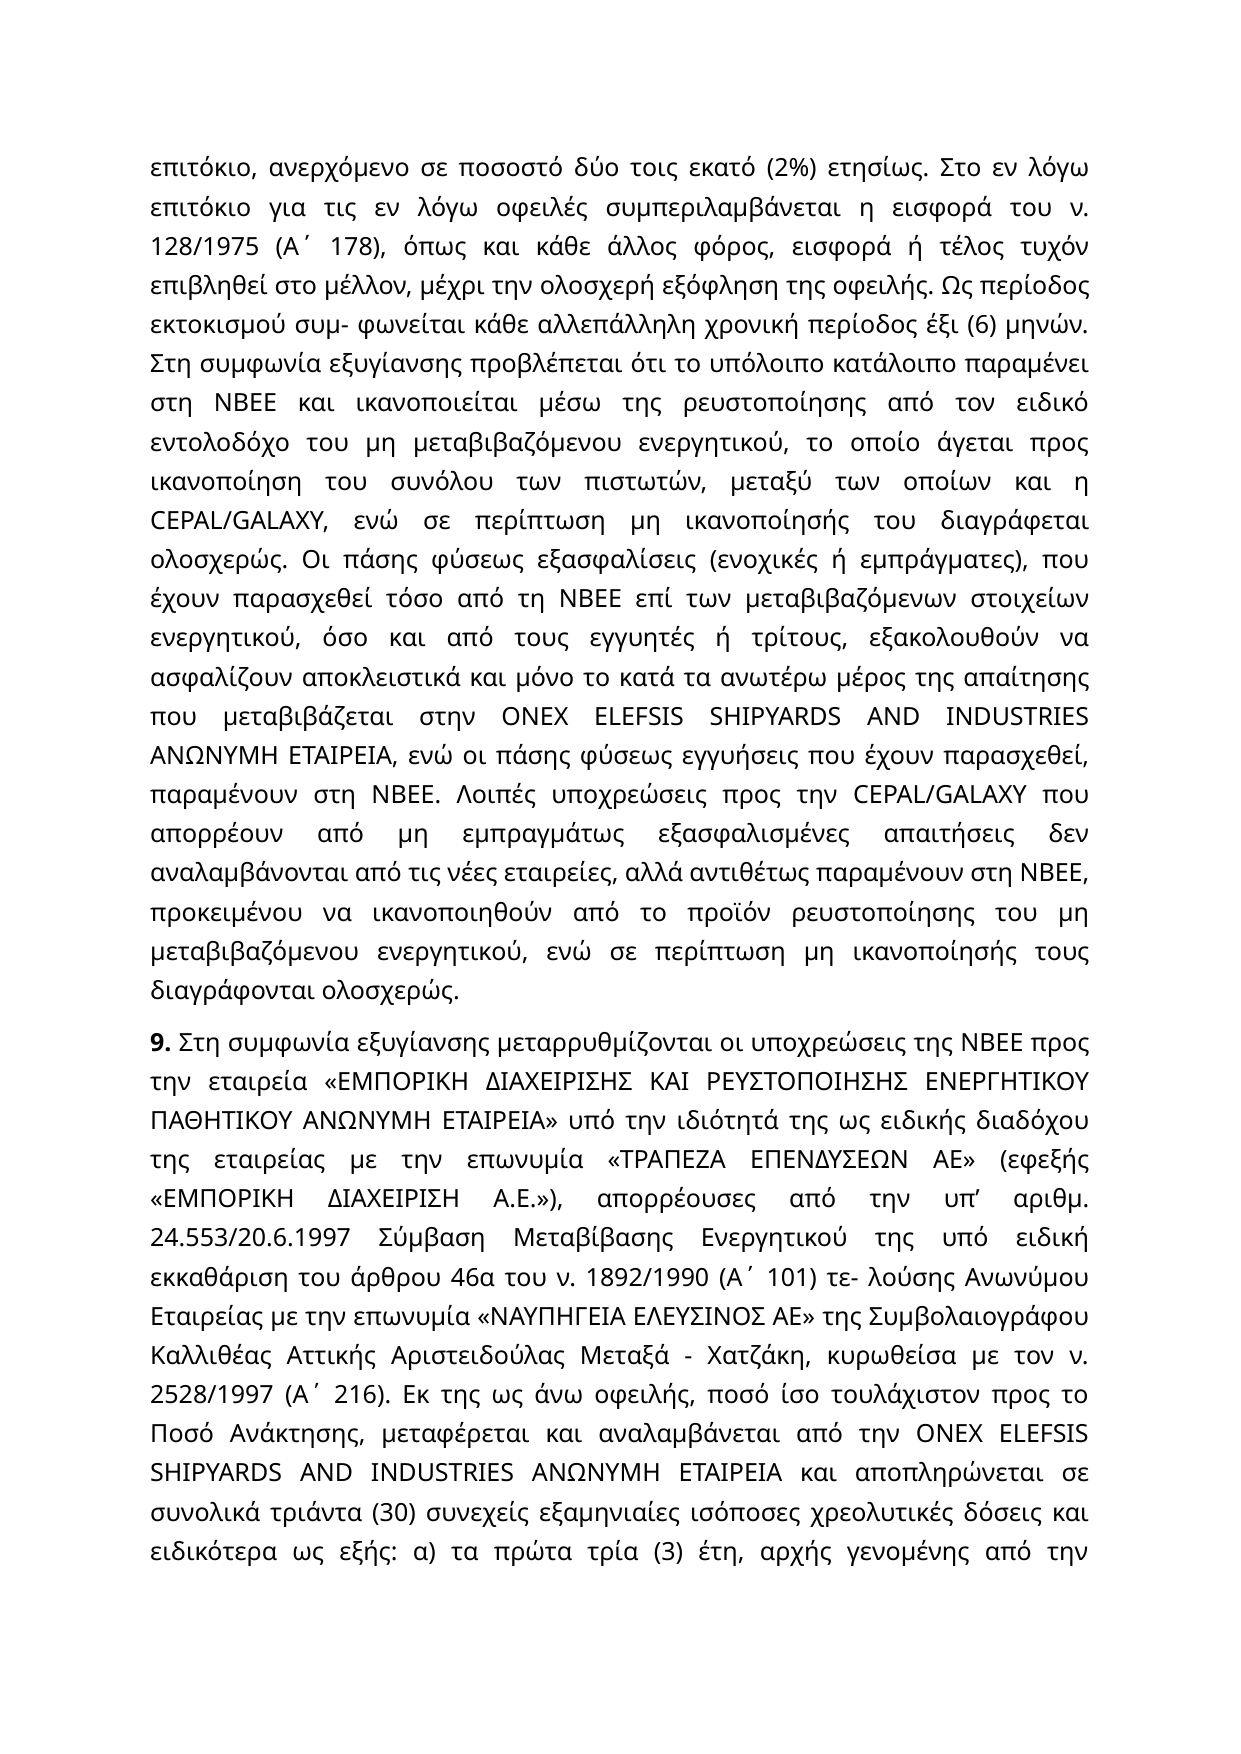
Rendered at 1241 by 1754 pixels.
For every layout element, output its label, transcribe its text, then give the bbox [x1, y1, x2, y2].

text 9. Στη συμφωνία εξυγίανσης μεταρρυθμίζονται οι υποχρεώσεις της ΝΒΕΕ προς την εταιρεία «ΕΜΠΟΡΙΚΗ ΔΙΑΧΕΙΡΙΣΗΣ ΚΑΙ ΡΕΥΣΤΟΠΟΙΗΣΗΣ ΕΝΕΡΓΗΤΙΚΟΥ ΠΑΘΗΤΙΚΟΥ ΑΝΩΝΥΜΗ ΕΤΑΙΡΕΙΑ» υπό την ιδιότητά της ως ειδικής διαδόχου της εταιρείας με την επωνυμία «ΤΡΑΠΕΖΑ ΕΠΕΝΔΥΣΕΩΝ ΑΕ» (εφεξής «ΕΜΠΟΡΙΚΗ ΔΙΑΧΕΙΡΙΣΗ Α.Ε.»), απορρέουσες από την υπ’ αριθμ. 24.553/20.6.1997 Σύμβαση Μεταβίβασης Ενεργητικού της υπό ειδική εκκαθάριση του άρθρου 46α του ν. 1892/1990 (Α΄ 101) τε- λούσης Ανωνύμου Εταιρείας με την επωνυμία «ΝΑΥΠΗΓΕΙΑ ΕΛΕΥΣΙΝΟΣ ΑΕ» της Συμβολαιογράφου Καλλιθέας Αττικής Αριστειδούλας Μεταξά - Χατζάκη, κυρωθείσα με τον ν. 2528/1997 (Α΄ 216). Εκ της ως άνω οφειλής, ποσό ίσο τουλάχιστον προς το Ποσό Ανάκτησης, μεταφέρεται και αναλαμβάνεται από την ΟΝΕΧ ELEFSIS SHIPYARDS AND INDUSTRIES ΑΝΩΝΥΜΗ ΕΤΑΙΡΕΙΑ και αποπληρώνεται σε συνολικά τριάντα (30) συνεχείς εξαμηνιαίες ισόποσες χρεολυτικές δόσεις και ειδικότερα ως εξής: α) τα πρώτα τρία (3) έτη, αρχής γενομένης από την [150, 1024, 1090, 1567]
text επιτόκιο, ανερχόμενο σε ποσοστό δύο τοις εκατό (2%) ετησίως. Στο εν λόγω επιτόκιο για τις εν λόγω οφειλές συμπεριλαμβάνεται η εισφορά του ν. 128/1975 (Α΄ 178), όπως και κάθε άλλος φόρος, εισφορά ή τέλος τυχόν επιβληθεί στο μέλλον, μέχρι την ολοσχερή εξόφληση της οφειλής. Ως περίοδος εκτοκισμού συμ- φωνείται κάθε αλλεπάλληλη χρονική περίοδος έξι (6) μηνών. Στη συμφωνία εξυγίανσης προβλέπεται ότι το υπόλοιπο κατάλοιπο παραμένει στη ΝΒΕΕ και ικανοποιείται μέσω της ρευστοποίησης από τον ειδικό εντολοδόχο του μη μεταβιβαζόμενου ενεργητικού, το οποίο άγεται προς ικανοποίηση του συνόλου των πιστωτών, μεταξύ των οποίων και η CEPAL/GALAXY, ενώ σε περίπτωση μη ικανοποίησής του διαγράφεται ολοσχερώς. Οι πάσης φύσεως εξασφαλίσεις (ενοχικές ή εμπράγματες), που έχουν παρασχεθεί τόσο από τη ΝΒΕΕ επί των μεταβιβαζόμενων στοιχείων ενεργητικού, όσο και από τους εγγυητές ή τρίτους, εξακολουθούν να ασφαλίζουν αποκλειστικά και μόνο το κατά τα ανωτέρω μέρος της απαίτησης που μεταβιβάζεται στην ΟΝΕΧ ELEFSIS SHIPYARDS AND INDUSTRIES ΑΝΩΝΥΜΗ ΕΤΑΙΡΕΙΑ, ενώ οι πάσης φύσεως εγγυήσεις που έχουν παρασχεθεί, παραμένουν στη ΝΒΕΕ. Λοιπές υποχρεώσεις προς την CEPAL/GALAXY που απορρέουν από μη εμπραγμάτως εξασφαλισμένες απαιτήσεις δεν αναλαμβάνονται από τις νέες εταιρείες, αλλά αντιθέτως παραμένουν στη ΝΒΕΕ, προκειμένου να ικανοποιηθούν από το προϊόν ρευστοποίησης του μη μεταβιβαζόμενου ενεργητικού, ενώ σε περίπτωση μη ικανοποίησής τους διαγράφονται ολοσχερώς. [150, 150, 1090, 1007]
